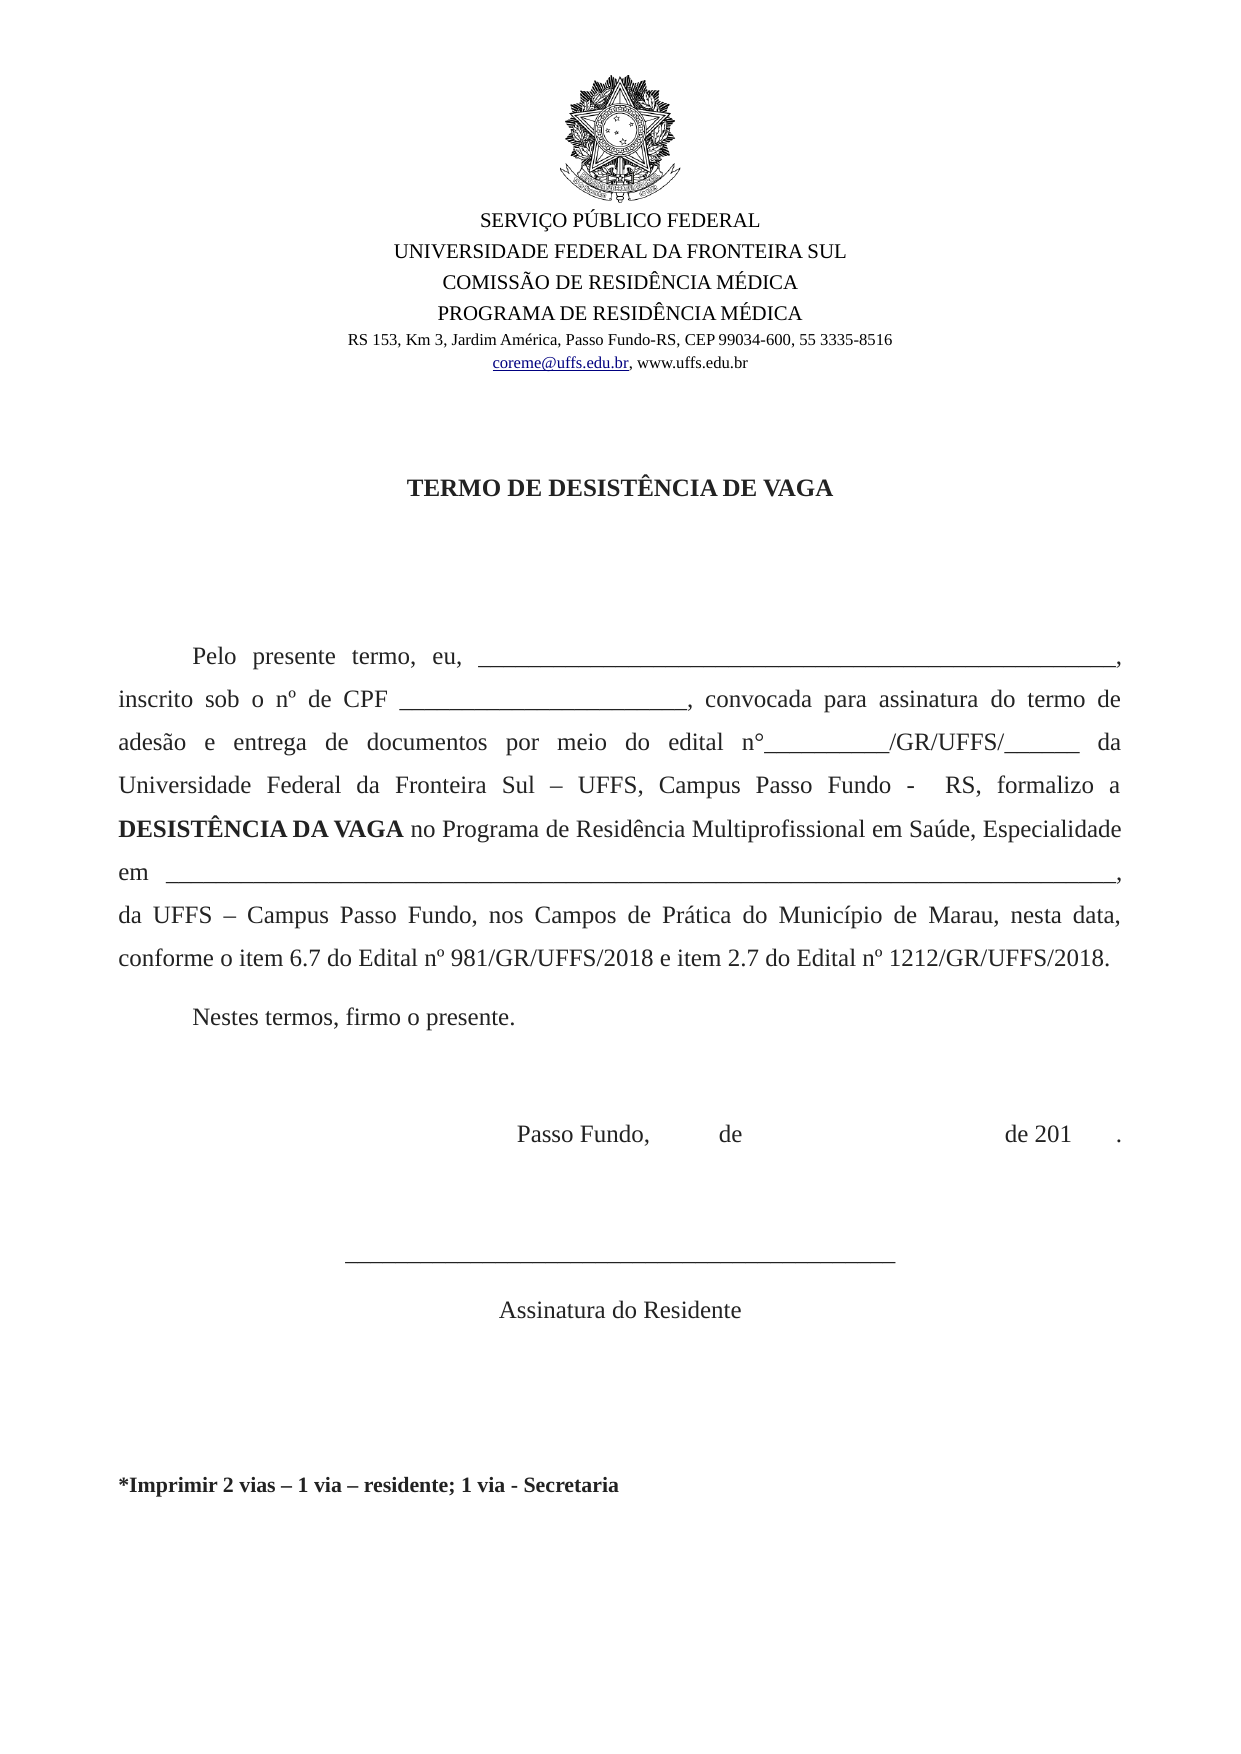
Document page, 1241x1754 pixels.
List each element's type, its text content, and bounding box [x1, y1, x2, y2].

text Assinatura do Residente [118, 1296, 1122, 1324]
text TERMO DE DESISTÊNCIA DE VAGA [118, 473, 1122, 502]
text Passo Fundo, de de 201 . [118, 1119, 1122, 1148]
text ____________________________________________ [118, 1237, 1122, 1266]
text Pelo presente termo, eu, ___________________________________________________, inscrito sob o nº de CPF _______________________, convocada para assinatura do termo de adesão e entrega de documentos por meio do edital n°__________/GR/UFFS/______ da Universidade Federal da Fronteira Sul – UFFS, Campus Passo Fundo - RS, formalizo a DESISTÊNCIA DA VAGA no Programa de Residência Multiprofissional em Saúde, Especialidade em ____________________________________________________________________________, da UFFS – Campus Passo Fundo, nos Campos de Prática do Município de Marau, nesta data, conforme o item 6.7 do Edital nº 981/GR/UFFS/2018 e item 2.7 do Edital nº 1212/GR/UFFS/2018. [118, 641, 1122, 972]
text Nestes termos, firmo o presente. [118, 1002, 1122, 1031]
text *Imprimir 2 vias – 1 via – residente; 1 via - Secretaria [118, 1472, 1122, 1497]
